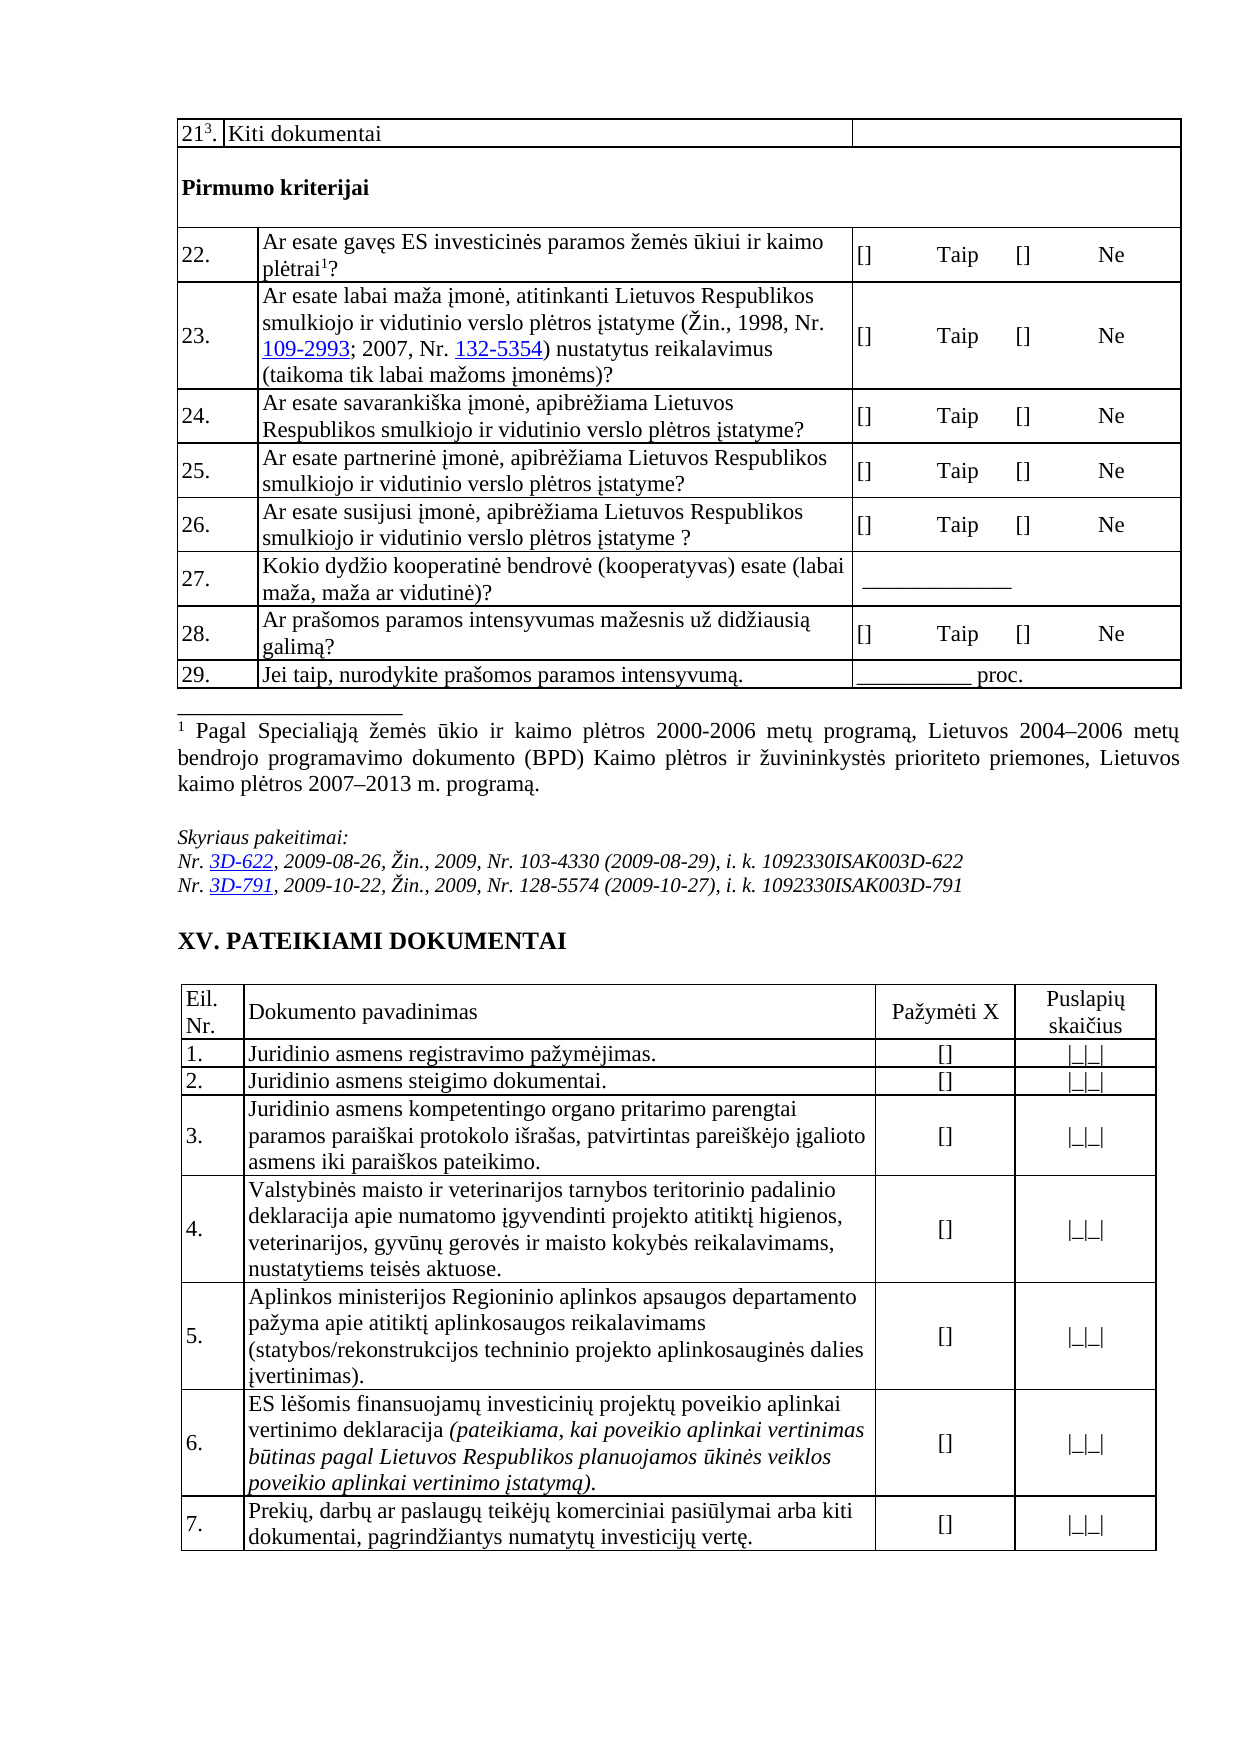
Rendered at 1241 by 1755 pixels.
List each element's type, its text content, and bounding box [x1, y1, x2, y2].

table_cell 6. [182, 1390, 243, 1495]
table_cell Taip [933, 498, 1011, 551]
table_cell 2. [182, 1068, 243, 1094]
table_cell Kiti dokumentai [225, 120, 852, 146]
table_cell [][] [876, 1390, 1014, 1495]
table_cell |_|_| [1016, 1390, 1155, 1495]
table_header Eil. Nr. [182, 985, 243, 1038]
table_cell Ar esate partnerinė įmonė, apibrėžiama Lietuvos Respublikos smulkiojo ir vidutinio verslo plėtros įstatyme? [259, 444, 852, 496]
table_cell |_|_| [1016, 1068, 1155, 1094]
table_cell 24. [178, 390, 257, 442]
table_cell [][] [853, 390, 932, 442]
table_cell Valstybinės maisto ir veterinarijos tarnybos teritorinio padalinio deklaracija apie numatomo įgyvendinti projekto atitiktį higienos, veterinarijos, gyvūnų gerovės ir maisto kokybės reikalavimams, nustatytiems teisės aktuose. [245, 1176, 875, 1281]
table_cell Juridinio asmens steigimo dokumentai. [245, 1068, 875, 1094]
table_cell [][] [1011, 444, 1094, 496]
table_cell Aplinkos ministerijos Regioninio aplinkos apsaugos departamento pažyma apie atitiktį aplinkosaugos reikalavimams (statybos/rekonstrukcijos techninio projekto aplinkosauginės dalies įvertinimas). [245, 1283, 875, 1388]
table_cell 4. [182, 1176, 243, 1281]
table_cell Ne [1094, 228, 1180, 281]
table_header Pažymėti X [876, 985, 1014, 1038]
table_cell |_|_| [1016, 1497, 1155, 1550]
table_cell [][] [876, 1040, 1014, 1066]
table_cell 5. [182, 1283, 243, 1388]
table_cell Pirmumo kriterijai [178, 148, 1180, 227]
table_cell Ar esate savarankiška įmonė, apibrėžiama Lietuvos Respublikos smulkiojo ir vidutinio verslo plėtros įstatyme? [259, 390, 852, 442]
table_cell 23. [178, 283, 257, 388]
table_cell Ar esate gavęs ES investicinės paramos žemės ūkiui ir kaimo plėtrai1? [259, 228, 852, 281]
table_cell 26. [178, 498, 257, 551]
table_cell [][] [876, 1283, 1014, 1388]
table_cell Ne [1094, 498, 1180, 551]
table_cell [][] [876, 1068, 1014, 1094]
table_cell [][] [1011, 283, 1094, 388]
table_cell [][] [853, 607, 932, 659]
table_cell Juridinio asmens kompetentingo organo pritarimo parengtai paramos paraiškai protokolo išrašas, patvirtintas pareiškėjo įgalioto asmens iki paraiškos pateikimo. [245, 1096, 875, 1174]
table_cell [][] [853, 228, 932, 281]
table_cell Juridinio asmens registravimo pažymėjimas. [245, 1040, 875, 1066]
table_cell 29. [178, 661, 257, 687]
table_cell 1. [182, 1040, 243, 1066]
table_cell _____________ [853, 552, 1180, 605]
table_cell [][] [853, 283, 932, 388]
text __________________ [177, 689, 1181, 717]
table_cell __________ proc. [853, 661, 1180, 687]
table_cell |_|_| [1016, 1040, 1155, 1066]
table_cell Ne [1094, 390, 1180, 442]
table_cell Ar esate labai maža įmonė, atitinkanti Lietuvos Respublikos smulkiojo ir vidutinio verslo plėtros įstatyme (Žin., 1998, Nr. 109-2993; 2007, Nr. 132-5354) nustatytus reikalavimus (taikoma tik labai mažoms įmonėms)? [259, 283, 852, 388]
table_cell 3. [182, 1096, 243, 1174]
table_cell Taip [933, 390, 1011, 442]
table_cell Ne [1094, 283, 1180, 388]
text XV. PATEIKIAMI DOKUMENTAI [177, 926, 1181, 955]
table_cell Taip [933, 607, 1011, 659]
table_cell Ar prašomos paramos intensyvumas mažesnis už didžiausią galimą? [259, 607, 852, 659]
text Nr. 3D-791, 2009-10-22, Žin., 2009, Nr. 128-5574 (2009-10-27), i. k. 1092330ISAK003D-791 [177, 873, 1181, 897]
table_cell [][] [876, 1096, 1014, 1174]
table_cell Kokio dydžio kooperatinė bendrovė (kooperatyvas) esate (labai maža, maža ar vidutinė)? [259, 552, 852, 605]
table_cell [][] [876, 1497, 1014, 1550]
table_cell [][] [876, 1176, 1014, 1281]
table_cell Ar esate susijusi įmonė, apibrėžiama Lietuvos Respublikos smulkiojo ir vidutinio verslo plėtros įstatyme ? [259, 498, 852, 551]
table_cell Prekių, darbų ar paslaugų teikėjų komerciniai pasiūlymai arba kiti dokumentai, pagrindžiantys numatytų investicijų vertę. [245, 1497, 875, 1550]
table_cell 22. [178, 228, 257, 281]
table_header Puslapių skaičius [1016, 985, 1155, 1038]
text 1 Pagal Specialiąją žemės ūkio ir kaimo plėtros 2000-2006 metų programą, Lietuvos 2004–2006 metų bendrojo programavimo dokumento (BPD) Kaimo plėtros ir žuvininkystės prioriteto priemones, Lietuvos kaimo plėtros 2007–2013 m. programą. [177, 717, 1181, 797]
table_cell Taip [933, 283, 1011, 388]
table_cell |_|_| [1016, 1283, 1155, 1388]
table_cell Ne [1094, 607, 1180, 659]
table_cell [][] [1011, 498, 1094, 551]
table_cell [][] [1011, 390, 1094, 442]
text Skyriaus pakeitimai: [177, 825, 1181, 849]
table_cell 25. [178, 444, 257, 496]
table_cell 28. [178, 607, 257, 659]
table_cell Jei taip, nurodykite prašomos paramos intensyvumą. [259, 661, 852, 687]
table_cell [853, 120, 1180, 146]
table_cell 213. [178, 120, 223, 146]
table_cell 27. [178, 552, 257, 605]
table_cell [][] [1011, 607, 1094, 659]
table_cell [][] [853, 498, 932, 551]
table_cell |_|_| [1016, 1176, 1155, 1281]
table_header Dokumento pavadinimas [245, 985, 875, 1038]
table_cell |_|_| [1016, 1096, 1155, 1174]
table_cell Ne [1094, 444, 1180, 496]
table_cell ES lėšomis finansuojamų investicinių projektų poveikio aplinkai vertinimo deklaracija (pateikiama, kai poveikio aplinkai vertinimas būtinas pagal Lietuvos Respublikos planuojamos ūkinės veiklos poveikio aplinkai vertinimo įstatymą). [245, 1390, 875, 1495]
table_cell [][] [1011, 228, 1094, 281]
table_cell Taip [933, 228, 1011, 281]
table_cell 7. [182, 1497, 243, 1550]
table_cell [][] [853, 444, 932, 496]
text Nr. 3D-622, 2009-08-26, Žin., 2009, Nr. 103-4330 (2009-08-29), i. k. 1092330ISAK003D-622 [177, 849, 1181, 873]
table_cell Taip [933, 444, 1011, 496]
